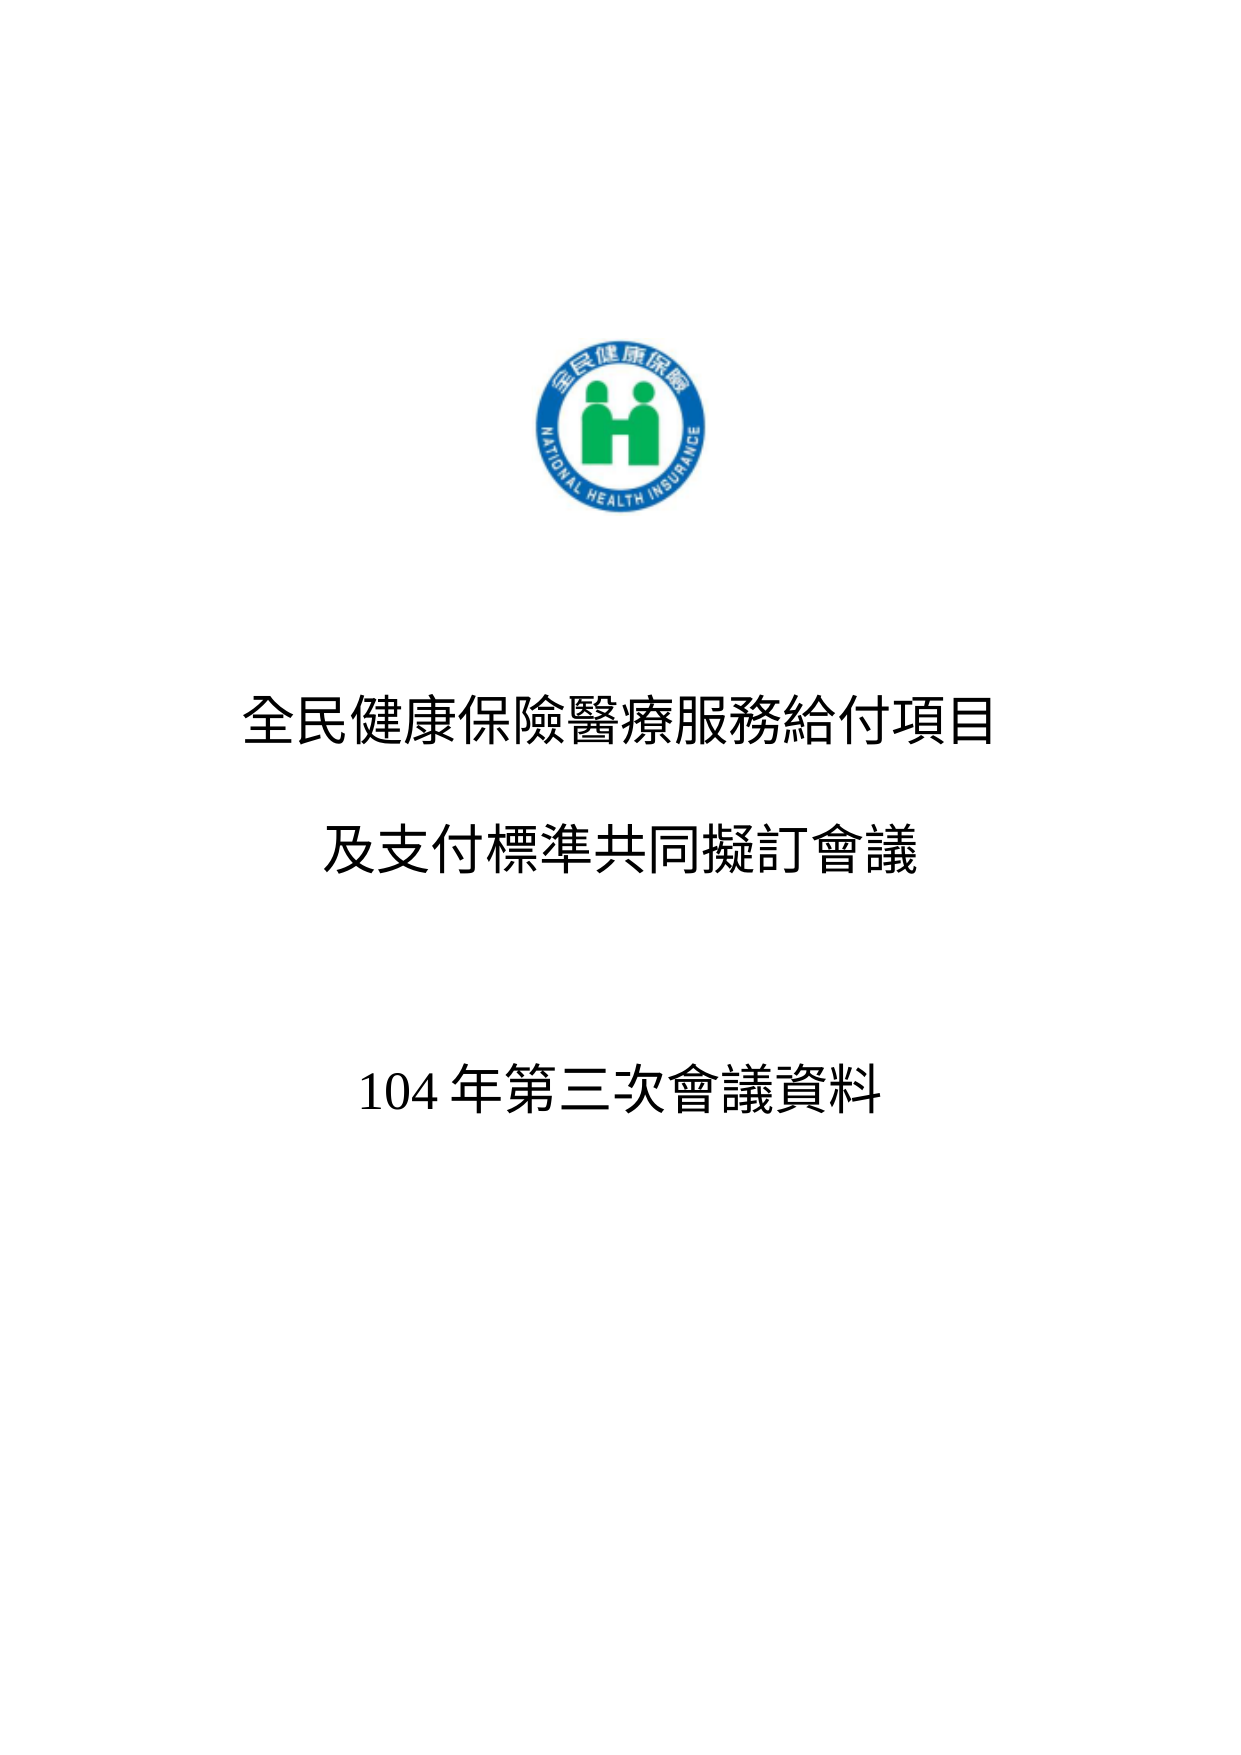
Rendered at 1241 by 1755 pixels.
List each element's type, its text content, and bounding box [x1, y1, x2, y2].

text 及支付標準共同擬訂會議 [118, 806, 1122, 885]
text 全民健康保險醫療服務給付項目 [118, 678, 1122, 756]
text 104年第三次會議資料 [118, 1047, 1122, 1125]
